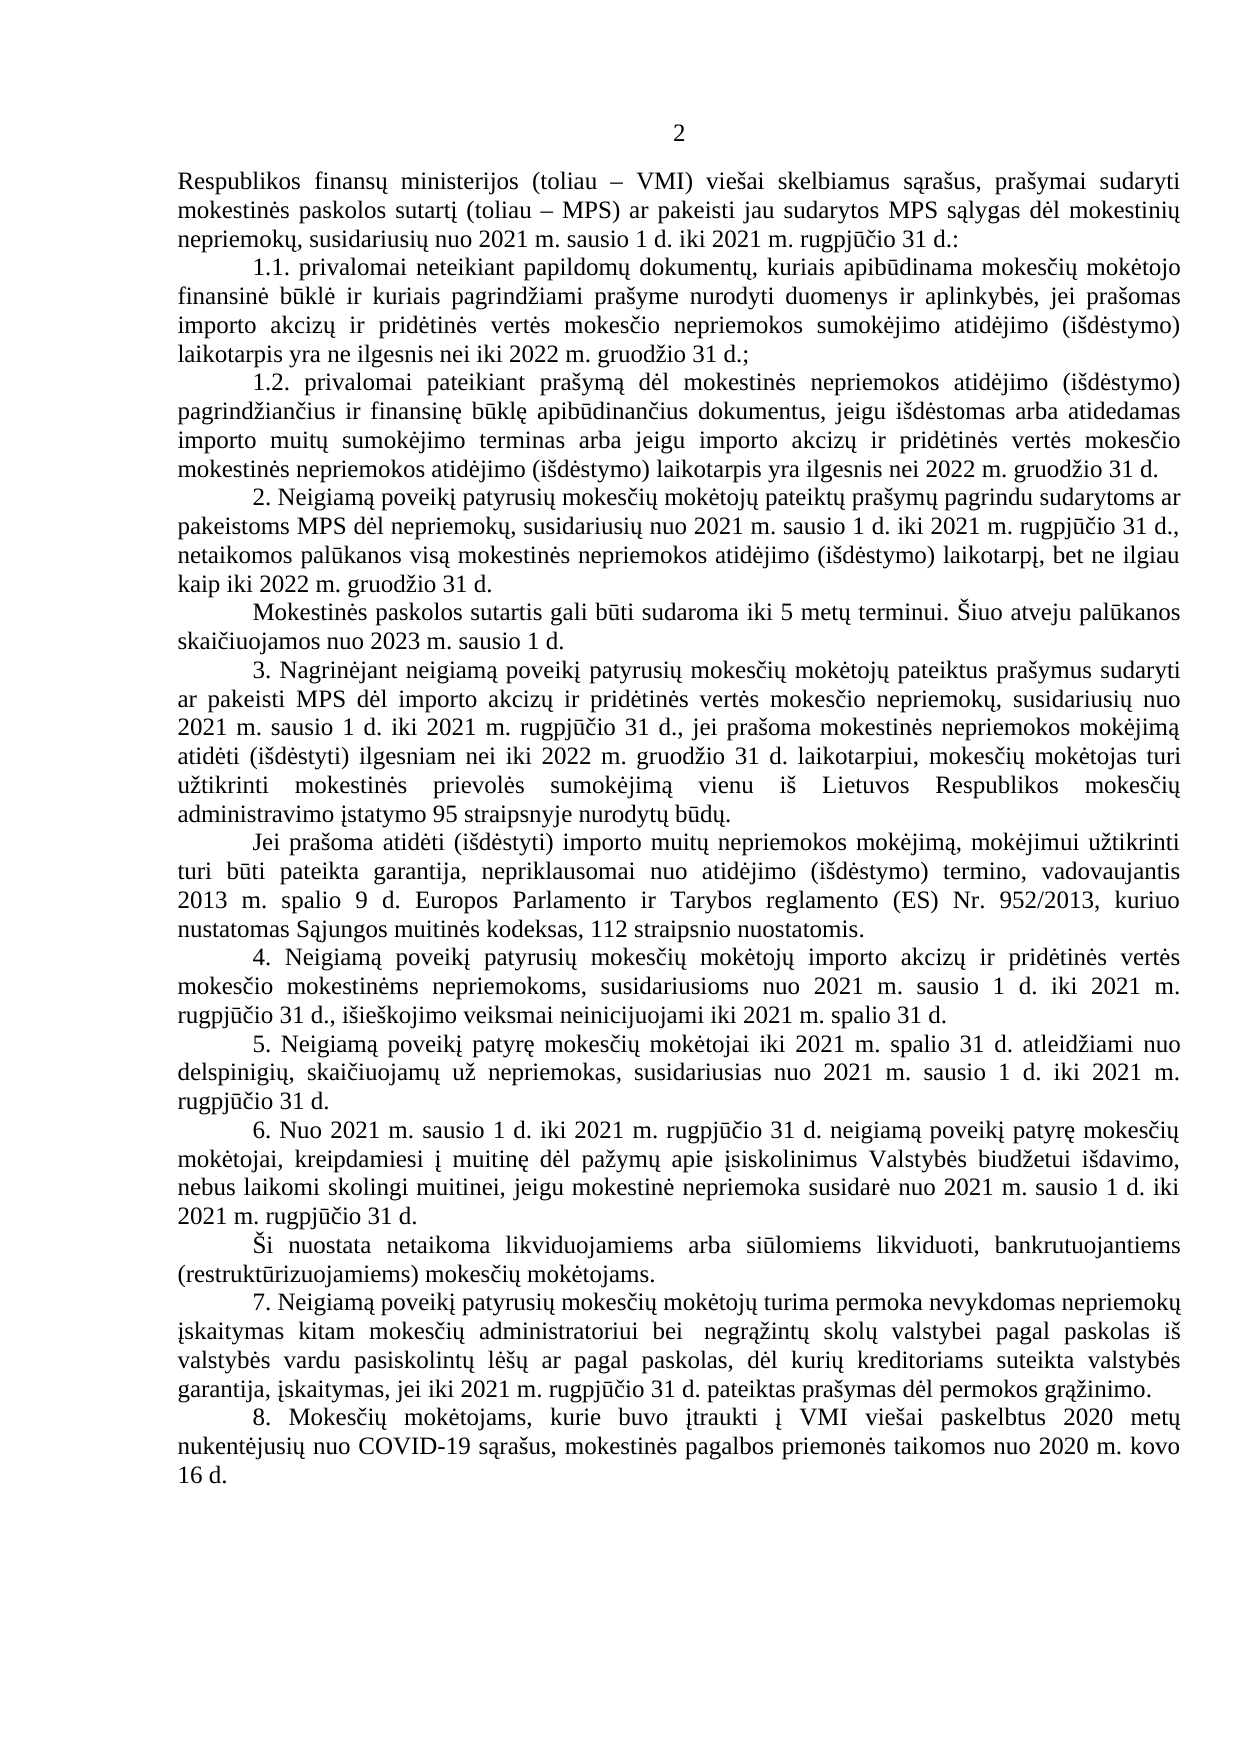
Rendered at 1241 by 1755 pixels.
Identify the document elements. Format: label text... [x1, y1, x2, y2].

text Jei prašoma atidėti (išdėstyti) importo muitų nepriemokos mokėjimą, mokėjimui užtikrinti turi būti pateikta garantija, nepriklausomai nuo atidėjimo (išdėstymo) termino, vadovaujantis 2013 m. spalio 9 d. Europos Parlamento ir Tarybos reglamento (ES) Nr. 952/2013, kuriuo nustatomas Sąjungos muitinės kodeksas, 112 straipsnio nuostatomis. [177, 827, 1181, 942]
text 1.1. privalomai neteikiant papildomų dokumentų, kuriais apibūdinama mokesčių mokėtojo finansinė būklė ir kuriais pagrindžiami prašyme nurodyti duomenys ir aplinkybės, jei prašomas importo akcizų ir pridėtinės vertės mokesčio nepriemokos sumokėjimo atidėjimo (išdėstymo) laikotarpis yra ne ilgesnis nei iki 2022 m. gruodžio 31 d.; [177, 252, 1181, 367]
text 3. Nagrinėjant neigiamą poveikį patyrusių mokesčių mokėtojų pateiktus prašymus sudaryti ar pakeisti MPS dėl importo akcizų ir pridėtinės vertės mokesčio nepriemokų, susidariusių nuo 2021 m. sausio 1 d. iki 2021 m. rugpjūčio 31 d., jei prašoma mokestinės nepriemokos mokėjimą atidėti (išdėstyti) ilgesniam nei iki 2022 m. gruodžio 31 d. laikotarpiui, mokesčių mokėtojas turi užtikrinti mokestinės prievolės sumokėjimą vienu iš Lietuvos Respublikos mokesčių administravimo įstatymo 95 straipsnyje nurodytų būdų. [177, 655, 1181, 827]
text Respublikos finansų ministerijos (toliau – VMI) viešai skelbiamus sąrašus, prašymai sudaryti mokestinės paskolos sutartį (toliau – MPS) ar pakeisti jau sudarytos MPS sąlygas dėl mokestinių nepriemokų, susidariusių nuo 2021 m. sausio 1 d. iki 2021 m. rugpjūčio 31 d.: [177, 166, 1181, 252]
text 7. Neigiamą poveikį patyrusių mokesčių mokėtojų turima permoka nevykdomas nepriemokų įskaitymas kitam mokesčių administratoriui bei negrąžintų skolų valstybei pagal paskolas iš valstybės vardu pasiskolintų lėšų ar pagal paskolas, dėl kurių kreditoriams suteikta valstybės garantija, įskaitymas, jei iki 2021 m. rugpjūčio 31 d. pateiktas prašymas dėl permokos grąžinimo. [177, 1287, 1181, 1402]
text 1.2. privalomai pateikiant prašymą dėl mokestinės nepriemokos atidėjimo (išdėstymo) pagrindžiančius ir finansinę būklę apibūdinančius dokumentus, jeigu išdėstomas arba atidedamas importo muitų sumokėjimo terminas arba jeigu importo akcizų ir pridėtinės vertės mokesčio mokestinės nepriemokos atidėjimo (išdėstymo) laikotarpis yra ilgesnis nei 2022 m. gruodžio 31 d. [177, 367, 1181, 482]
text 6. Nuo 2021 m. sausio 1 d. iki 2021 m. rugpjūčio 31 d. neigiamą poveikį patyrę mokesčių mokėtojai, kreipdamiesi į muitinę dėl pažymų apie įsiskolinimus Valstybės biudžetui išdavimo, nebus laikomi skolingi muitinei, jeigu mokestinė nepriemoka susidarė nuo 2021 m. sausio 1 d. iki 2021 m. rugpjūčio 31 d. [177, 1115, 1181, 1230]
text 4. Neigiamą poveikį patyrusių mokesčių mokėtojų importo akcizų ir pridėtinės vertės mokesčio mokestinėms nepriemokoms, susidariusioms nuo 2021 m. sausio 1 d. iki 2021 m. rugpjūčio 31 d., išieškojimo veiksmai neinicijuojami iki 2021 m. spalio 31 d. [177, 942, 1181, 1029]
text 5. Neigiamą poveikį patyrę mokesčių mokėtojai iki 2021 m. spalio 31 d. atleidžiami nuo delspinigių, skaičiuojamų už nepriemokas, susidariusias nuo 2021 m. sausio 1 d. iki 2021 m. rugpjūčio 31 d. [177, 1029, 1181, 1115]
text 8. Mokesčių mokėtojams, kurie buvo įtraukti į VMI viešai paskelbtus 2020 metų nukentėjusių nuo COVID-19 sąrašus, mokestinės pagalbos priemonės taikomos nuo 2020 m. kovo 16 d. [177, 1402, 1181, 1489]
text 2. Neigiamą poveikį patyrusių mokesčių mokėtojų pateiktų prašymų pagrindu sudarytoms ar pakeistoms MPS dėl nepriemokų, susidariusių nuo 2021 m. sausio 1 d. iki 2021 m. rugpjūčio 31 d., netaikomos palūkanos visą mokestinės nepriemokos atidėjimo (išdėstymo) laikotarpį, bet ne ilgiau kaip iki 2022 m. gruodžio 31 d. [177, 482, 1181, 597]
text Mokestinės paskolos sutartis gali būti sudaroma iki 5 metų terminui. Šiuo atveju palūkanos skaičiuojamos nuo 2023 m. sausio 1 d. [177, 597, 1181, 655]
text Ši nuostata netaikoma likviduojamiems arba siūlomiems likviduoti, bankrutuojantiems (restruktūrizuojamiems) mokesčių mokėtojams. [177, 1230, 1181, 1287]
